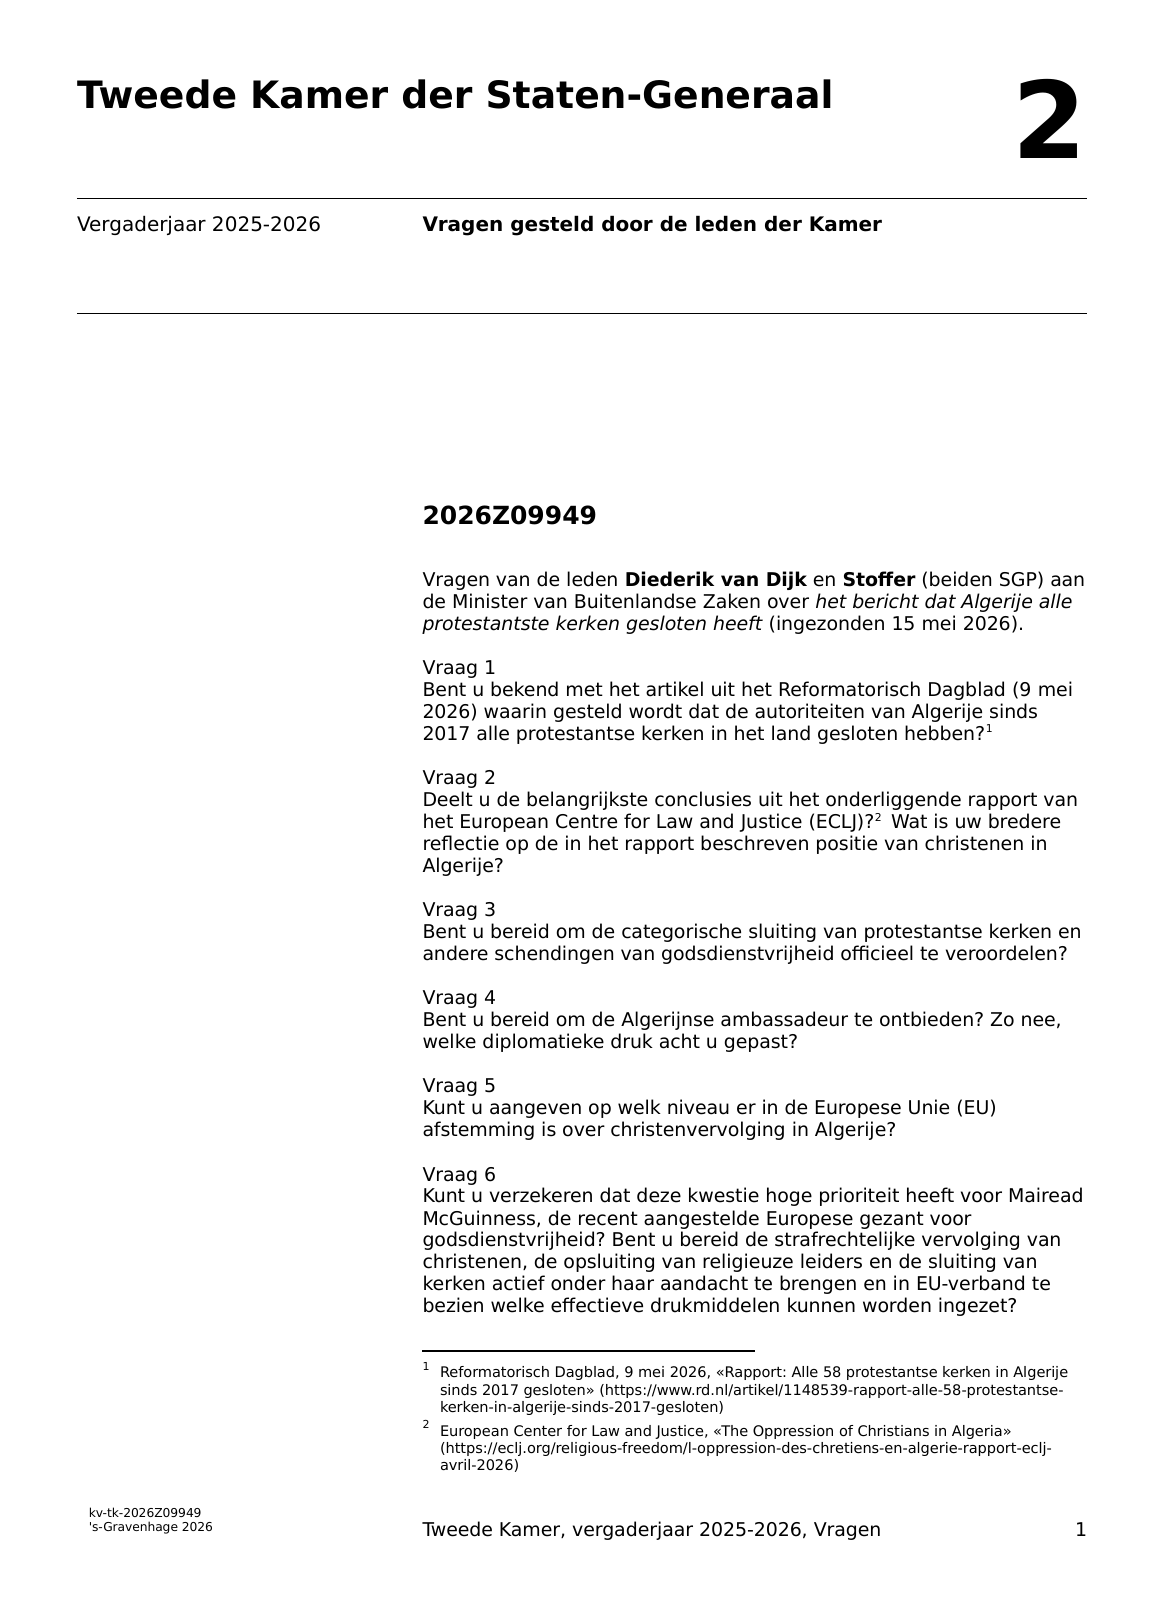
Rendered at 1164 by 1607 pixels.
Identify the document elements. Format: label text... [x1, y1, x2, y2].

table_cell Vragen gesteld door de leden der Kamer [422, 199, 1087, 313]
text 's-Gravenhage 2026 [88, 1520, 323, 1534]
text 2026Z09949 [422, 501, 1087, 531]
table_header 2 [886, 59, 1087, 198]
text Bent u bekend met het artikel uit het Reformatorisch Dagblad (9 mei 2026) waarin gesteld wordt dat de autoriteiten van Algerije sinds 2017 alle protestantse kerken in het land gesloten hebben? [422, 679, 1087, 745]
text Vraag 4 [422, 987, 1087, 1009]
text Vraag 6 [422, 1163, 1087, 1185]
text Vraag 5 [422, 1075, 1087, 1097]
text Vraag 1 [422, 657, 1087, 679]
text Kunt u verzekeren dat deze kwestie hoge prioriteit heeft voor Mairead McGuinness, de recent aangestelde Europese gezant voor godsdienstvrijheid? Bent u bereid de strafrechtelijke vervolging van christenen, de opsluiting van religieuze leiders en de sluiting van kerken actief onder haar aandacht te brengen en in EU-verband te bezien welke effectieve drukmiddelen kunnen worden ingezet? [422, 1185, 1087, 1317]
text Bent u bereid om de Algerijnse ambassadeur te ontbieden? Zo nee, welke diplomatieke druk acht u gepast? [422, 1009, 1087, 1053]
text Vragen van de leden Diederik van Dijk en Stoffer (beiden SGP) aan de Minister van Buitenlandse Zaken over het bericht dat Algerije alle protestantste kerken gesloten heeft (ingezonden 15 mei 2026). [422, 569, 1087, 635]
text European Center for Law and Justice, «The Oppression of Christians in Algeria» (https://eclj.org/religious-freedom/l-oppression-des-chretiens-en-algerie-rapport-eclj-avril-2026) [422, 1418, 1087, 1474]
text Vraag 3 [422, 899, 1087, 921]
text Bent u bereid om de categorische sluiting van protestantse kerken en andere schendingen van godsdienstvrijheid officieel te veroordelen? [422, 921, 1087, 965]
text Deelt u de belangrijkste conclusies uit het onderliggende rapport van het European Centre for Law and Justice (ECLJ)? Wat is uw bredere reflectie op de in het rapport beschreven positie van christenen in Algerije? [422, 789, 1087, 877]
text Vraag 2 [422, 767, 1087, 789]
text kv-tk-2026Z09949 [88, 1506, 323, 1520]
text Reformatorisch Dagblad, 9 mei 2026, «Rapport: Alle 58 protestantse kerken in Algerije sinds 2017 gesloten» (https://www.rd.nl/artikel/1148539-rapport-alle-58-protestantse-kerken-in-algerije-sinds-2017-gesloten) [422, 1360, 1087, 1416]
text Kunt u aangeven op welk niveau er in de Europese Unie (EU) afstemming is over christenvervolging in Algerije? [422, 1097, 1087, 1141]
table_cell Vergaderjaar 2025-2026 [77, 199, 422, 313]
table_header Tweede Kamer der Staten-Generaal [77, 59, 886, 198]
